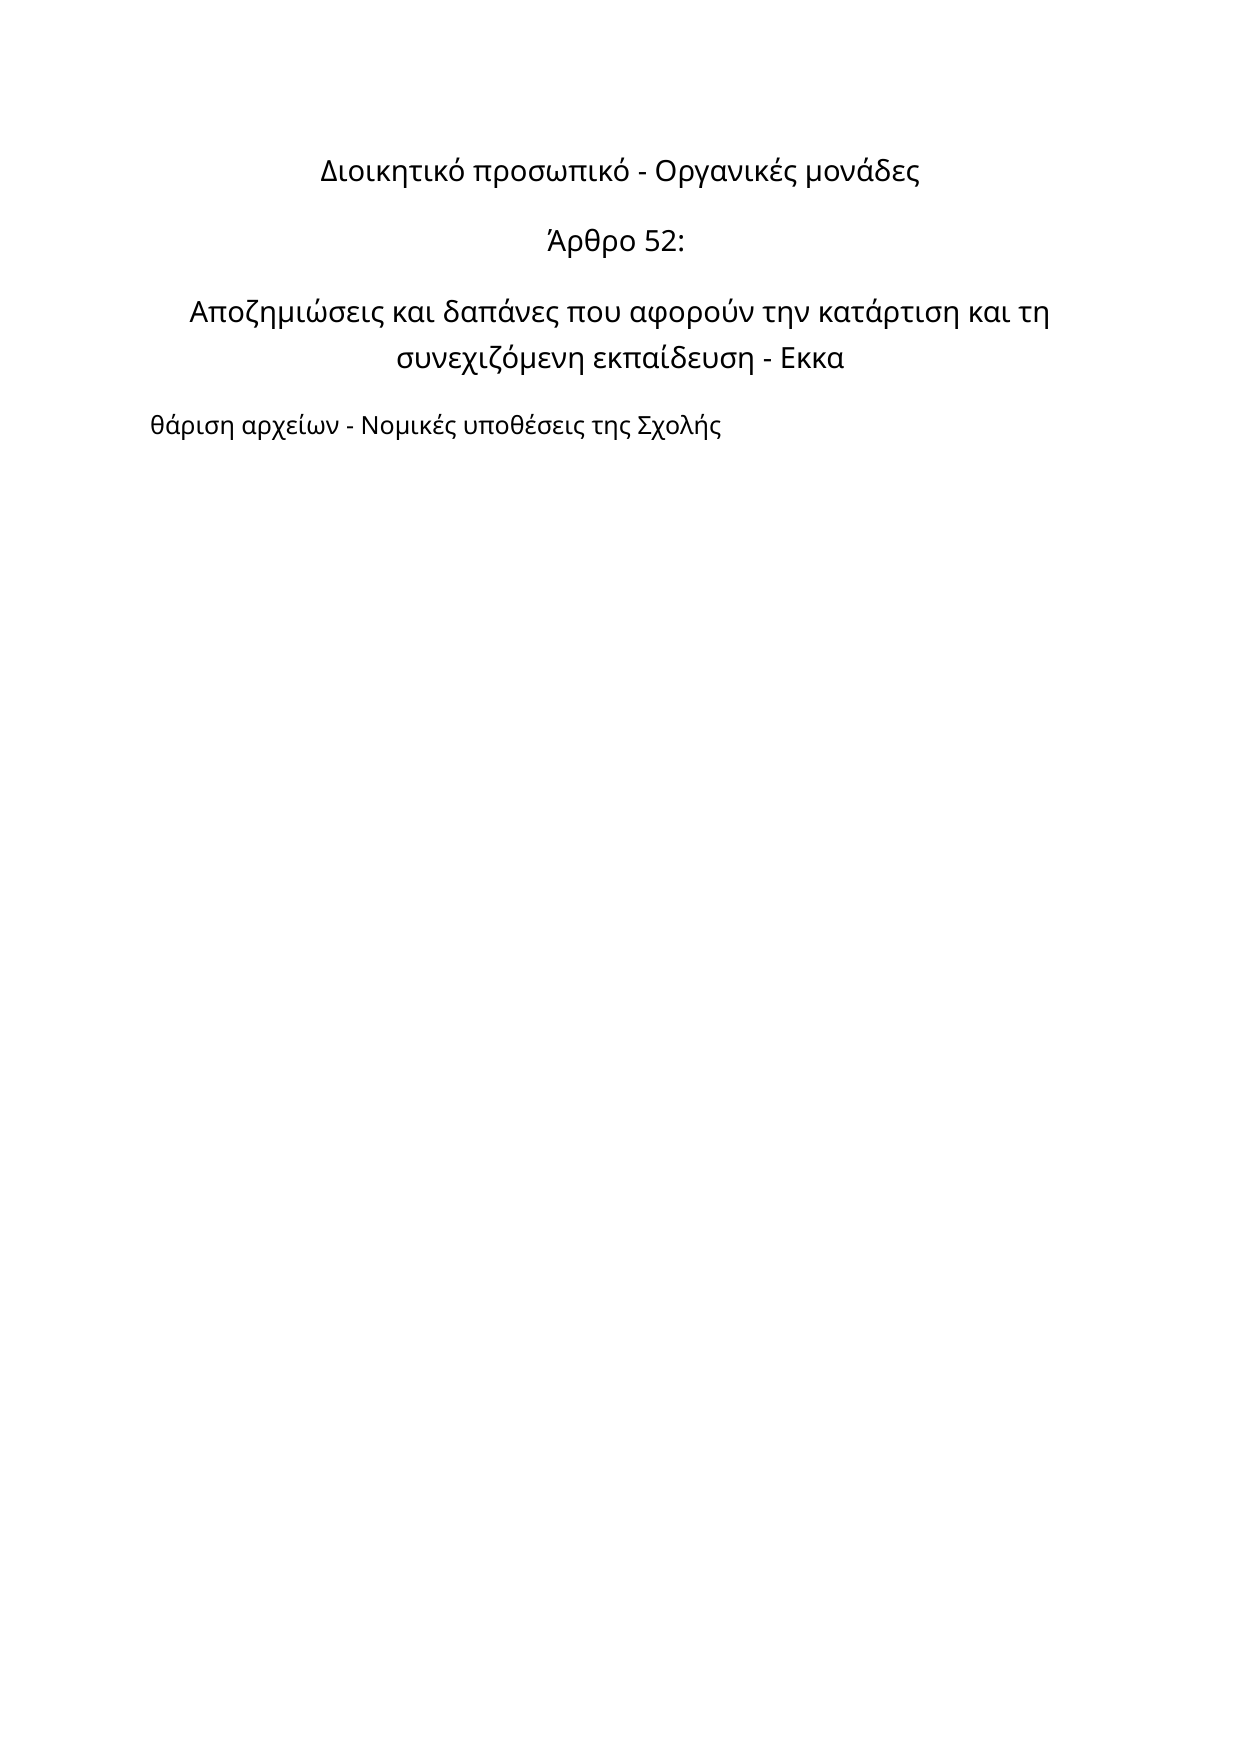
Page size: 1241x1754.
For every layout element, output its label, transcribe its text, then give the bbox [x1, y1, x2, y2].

subtitle Άρθρο 52: [150, 221, 1090, 260]
subtitle Αποζημιώσεις και δαπάνες που αφορούν την κατάρτιση και τη συνεχιζόμενη εκπαίδευση - Εκκα [150, 291, 1090, 377]
text θάριση αρχείων - Νομικές υποθέσεις της Σχολής [150, 407, 1090, 442]
subtitle Διοικητικό προσωπικό - Οργανικές μονάδες [150, 150, 1090, 190]
